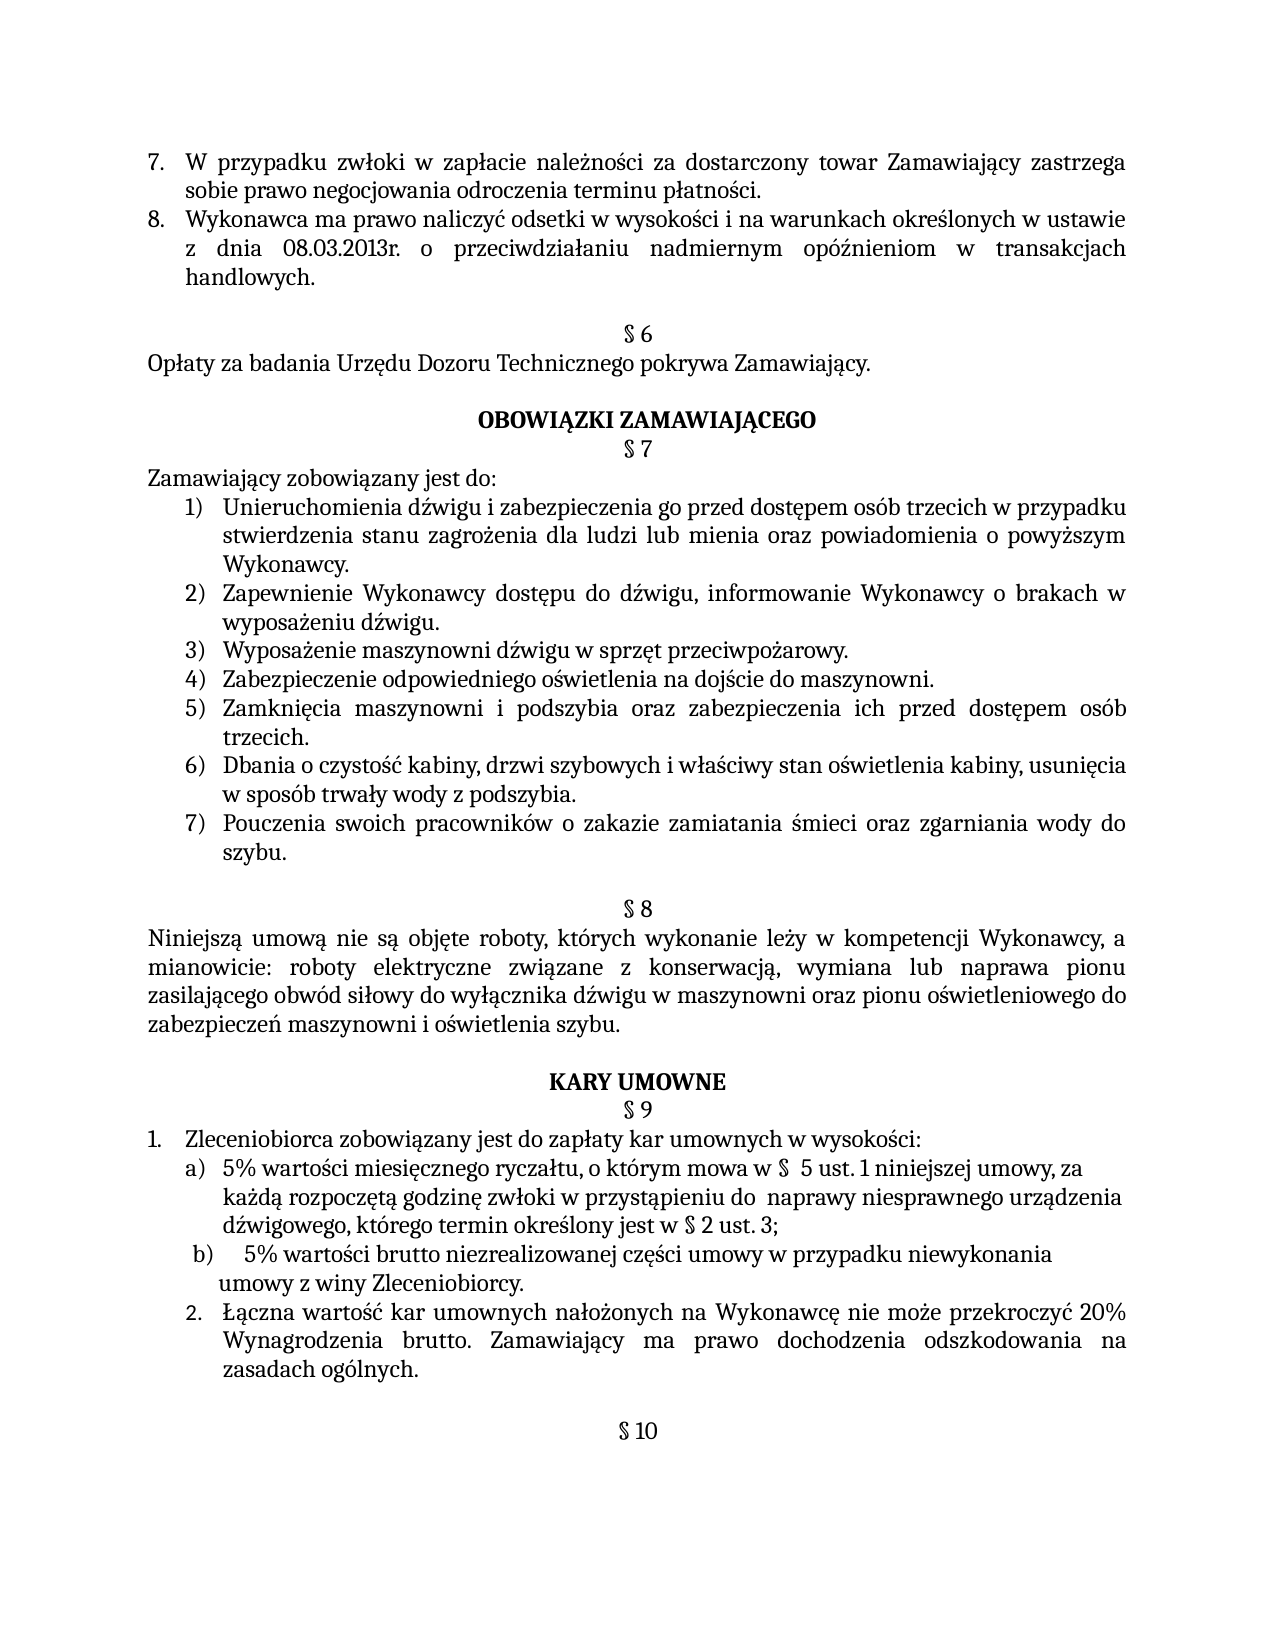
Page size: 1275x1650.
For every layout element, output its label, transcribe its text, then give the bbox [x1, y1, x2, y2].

list Wykonawca ma prawo naliczyć odsetki w wysokości i na warunkach określonych w ustawie z dnia 08.03.2013r. o przeciwdziałaniu nadmiernym opóźnieniom w transakcjach handlowych. [148, 205, 1127, 291]
text § 9 [148, 1096, 1127, 1125]
list Zamknięcia maszynowni i podszybia oraz zabezpieczenia ich przed dostępem osób trzecich. [185, 694, 1127, 751]
list Zleceniobiorca zobowiązany jest do zapłaty kar umownych w wysokości: [148, 1125, 1127, 1154]
list Dbania o czystość kabiny, drzwi szybowych i właściwy stan oświetlenia kabiny, usunięcia w sposób trwały wody z podszybia. [185, 751, 1127, 809]
list 5% wartości miesięcznego ryczałtu, o którym mowa w § 5 ust. 1 niniejszej umowy, za każdą rozpoczętą godzinę zwłoki w przystąpieniu do naprawy niesprawnego urządzenia dźwigowego, którego termin określony jest w § 2 ust. 3; [185, 1154, 1127, 1240]
text § 7 [148, 435, 1127, 464]
list Wyposażenie maszynowni dźwigu w sprzęt przeciwpożarowy. [185, 636, 1127, 665]
list W przypadku zwłoki w zapłacie należności za dostarczony towar Zamawiający zastrzega sobie prawo negocjowania odroczenia terminu płatności. [148, 148, 1127, 205]
text umowy z winy Zleceniobiorcy. [185, 1269, 1127, 1298]
text OBOWIĄZKI ZAMAWIAJĄCEGO [166, 406, 1127, 435]
list Łączna wartość kar umownych nałożonych na Wykonawcę nie może przekroczyć 20% Wynagrodzenia brutto. Zamawiający ma prawo dochodzenia odszkodowania na zasadach ogólnych. [185, 1298, 1127, 1384]
text § 6 [148, 320, 1127, 349]
list Zapewnienie Wykonawcy dostępu do dźwigu, informowanie Wykonawcy o brakach w wyposażeniu dźwigu. [185, 579, 1127, 636]
list 5% wartości brutto niezrealizowanej części umowy w przypadku niewykonania [185, 1240, 1127, 1269]
text § 8 [148, 895, 1127, 924]
text KARY UMOWNE [148, 1068, 1127, 1096]
text Zamawiający zobowiązany jest do: [148, 464, 1127, 493]
text § 10 [148, 1417, 1127, 1446]
list Unieruchomienia dźwigu i zabezpieczenia go przed dostępem osób trzecich w przypadku stwierdzenia stanu zagrożenia dla ludzi lub mienia oraz powiadomienia o powyższym Wykonawcy. [185, 493, 1127, 579]
list Zabezpieczenie odpowiedniego oświetlenia na dojście do maszynowni. [185, 665, 1127, 694]
text Opłaty za badania Urzędu Dozoru Technicznego pokrywa Zamawiający. [148, 349, 1127, 378]
text Niniejszą umową nie są objęte roboty, których wykonanie leży w kompetencji Wykonawcy, a mianowicie: roboty elektryczne związane z konserwacją, wymiana lub naprawa pionu zasilającego obwód siłowy do wyłącznika dźwigu w maszynowni oraz pionu oświetleniowego do zabezpieczeń maszynowni i oświetlenia szybu. [148, 924, 1127, 1039]
list Pouczenia swoich pracowników o zakazie zamiatania śmieci oraz zgarniania wody do szybu. [185, 809, 1127, 866]
